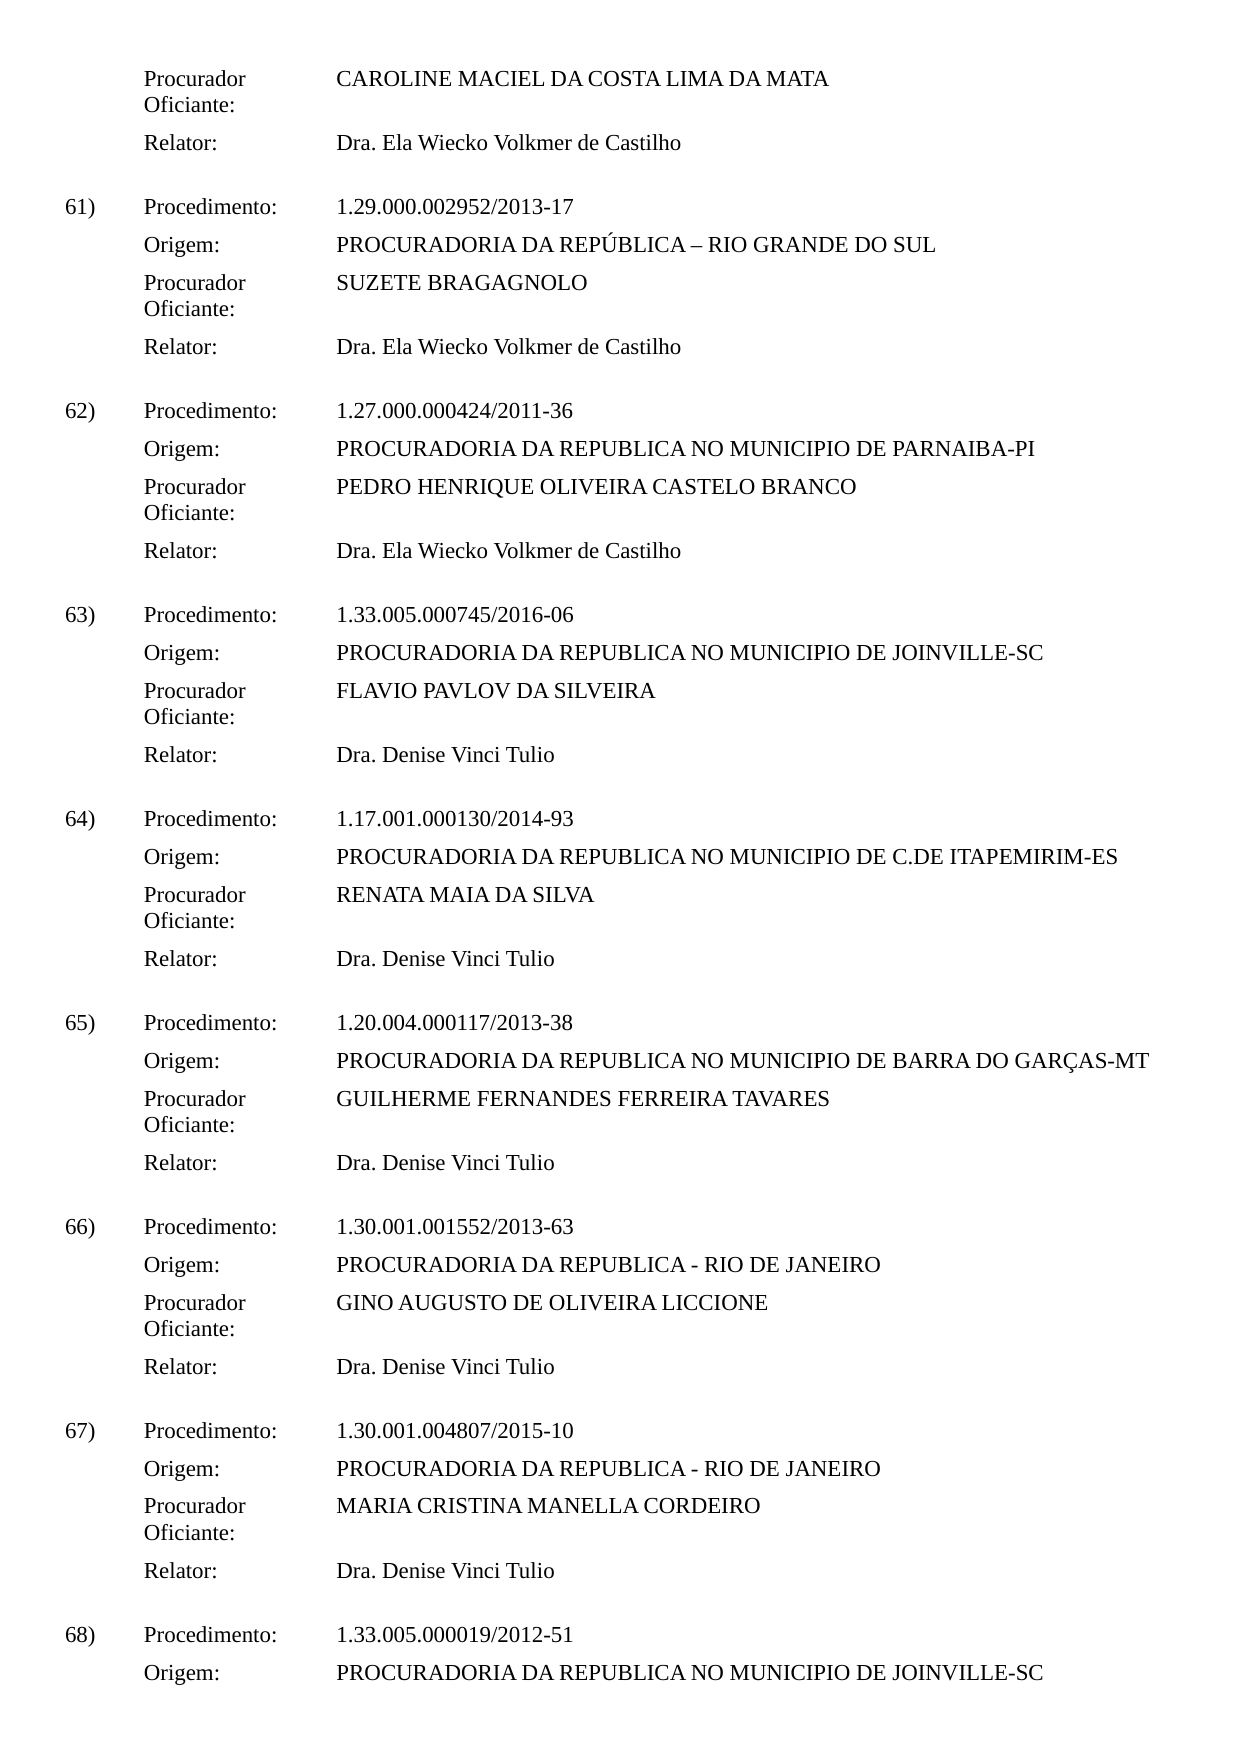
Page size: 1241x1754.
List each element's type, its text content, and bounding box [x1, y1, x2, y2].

table_cell [59, 531, 138, 569]
table_cell CAROLINE MACIEL DA COSTA LIMA DA MATA [330, 59, 1181, 123]
table_cell [59, 263, 138, 327]
table_cell SUZETE BRAGAGNOLO [330, 263, 1181, 327]
table_header 61) [59, 188, 138, 225]
table_cell Procurador Oficiante: [138, 671, 330, 735]
table_cell [59, 1347, 138, 1385]
table_header 66) [59, 1207, 138, 1245]
table_header 1.20.004.000117/2013-38 [330, 1003, 1181, 1041]
table_cell Origem: [138, 1653, 330, 1691]
table_cell PROCURADORIA DA REPUBLICA NO MUNICIPIO DE JOINVILLE-SC [330, 633, 1181, 671]
table_cell Origem: [138, 1245, 330, 1283]
table_header Procedimento: [138, 1207, 330, 1245]
table_header Procedimento: [138, 1411, 330, 1449]
table_cell PROCURADORIA DA REPUBLICA NO MUNICIPIO DE PARNAIBA-PI [330, 429, 1181, 467]
table_cell Origem: [138, 1449, 330, 1487]
table_cell Dra. Denise Vinci Tulio [330, 735, 1181, 773]
table_cell [59, 1283, 138, 1347]
table_cell [59, 1143, 138, 1181]
table_header Procedimento: [138, 1003, 330, 1041]
table_header 1.30.001.001552/2013-63 [330, 1207, 1181, 1245]
table_header Procedimento: [138, 1615, 330, 1653]
table_header 1.27.000.000424/2011-36 [330, 391, 1181, 429]
table_cell [59, 1653, 138, 1691]
table_cell [59, 123, 138, 161]
table_cell Origem: [138, 429, 330, 467]
table_cell PROCURADORIA DA REPUBLICA - RIO DE JANEIRO [330, 1449, 1181, 1487]
table_header 67) [59, 1411, 138, 1449]
table_cell Procurador Oficiante: [138, 467, 330, 531]
table_header 1.17.001.000130/2014-93 [330, 799, 1181, 837]
table_cell PROCURADORIA DA REPUBLICA - RIO DE JANEIRO [330, 1245, 1181, 1283]
table_cell RENATA MAIA DA SILVA [330, 875, 1181, 939]
table_cell PROCURADORIA DA REPUBLICA NO MUNICIPIO DE BARRA DO GARÇAS-MT [330, 1041, 1181, 1079]
table_cell Dra. Ela Wiecko Volkmer de Castilho [330, 123, 1181, 161]
table_header 68) [59, 1615, 138, 1653]
table_cell Origem: [138, 837, 330, 875]
table_header 65) [59, 1003, 138, 1041]
table_cell [59, 429, 138, 467]
table_header 1.33.005.000745/2016-06 [330, 595, 1181, 633]
table_cell [59, 939, 138, 977]
table_cell [59, 837, 138, 875]
table_cell PROCURADORIA DA REPÚBLICA – RIO GRANDE DO SUL [330, 225, 1181, 263]
table_cell Origem: [138, 633, 330, 671]
table_cell [59, 59, 138, 123]
table_cell [59, 735, 138, 773]
table_cell Relator: [138, 1143, 330, 1181]
table_cell Procurador Oficiante: [138, 1283, 330, 1347]
table_cell [59, 1041, 138, 1079]
table_cell Origem: [138, 225, 330, 263]
table_cell Relator: [138, 327, 330, 365]
table_cell Relator: [138, 123, 330, 161]
table_cell [59, 671, 138, 735]
table_header Procedimento: [138, 595, 330, 633]
table_header 1.30.001.004807/2015-10 [330, 1411, 1181, 1449]
table_cell Dra. Denise Vinci Tulio [330, 1551, 1181, 1589]
table_cell [59, 1551, 138, 1589]
table_cell PROCURADORIA DA REPUBLICA NO MUNICIPIO DE JOINVILLE-SC [330, 1653, 1181, 1691]
table_header Procedimento: [138, 799, 330, 837]
table_header 63) [59, 595, 138, 633]
table_header 1.29.000.002952/2013-17 [330, 188, 1181, 225]
table_cell GUILHERME FERNANDES FERREIRA TAVARES [330, 1079, 1181, 1143]
table_cell [59, 1245, 138, 1283]
table_cell Dra. Denise Vinci Tulio [330, 1143, 1181, 1181]
table_cell PEDRO HENRIQUE OLIVEIRA CASTELO BRANCO [330, 467, 1181, 531]
table_cell Procurador Oficiante: [138, 263, 330, 327]
table_cell Procurador Oficiante: [138, 59, 330, 123]
table_cell FLAVIO PAVLOV DA SILVEIRA [330, 671, 1181, 735]
table_header 62) [59, 391, 138, 429]
table_cell [59, 1449, 138, 1487]
table_cell Procurador Oficiante: [138, 1487, 330, 1551]
table_cell Relator: [138, 531, 330, 569]
table_cell Relator: [138, 939, 330, 977]
table_cell [59, 875, 138, 939]
table_cell Procurador Oficiante: [138, 1079, 330, 1143]
table_header Procedimento: [138, 391, 330, 429]
table_cell [59, 467, 138, 531]
table_cell Relator: [138, 735, 330, 773]
table_cell Dra. Ela Wiecko Volkmer de Castilho [330, 327, 1181, 365]
table_header 64) [59, 799, 138, 837]
table_cell Dra. Ela Wiecko Volkmer de Castilho [330, 531, 1181, 569]
table_cell [59, 225, 138, 263]
table_cell MARIA CRISTINA MANELLA CORDEIRO [330, 1487, 1181, 1551]
table_cell [59, 1487, 138, 1551]
table_cell Relator: [138, 1347, 330, 1385]
table_cell Dra. Denise Vinci Tulio [330, 939, 1181, 977]
table_cell [59, 633, 138, 671]
table_cell [59, 327, 138, 365]
table_header Procedimento: [138, 188, 330, 225]
table_cell Relator: [138, 1551, 330, 1589]
table_cell Dra. Denise Vinci Tulio [330, 1347, 1181, 1385]
table_cell Procurador Oficiante: [138, 875, 330, 939]
table_cell GINO AUGUSTO DE OLIVEIRA LICCIONE [330, 1283, 1181, 1347]
table_cell PROCURADORIA DA REPUBLICA NO MUNICIPIO DE C.DE ITAPEMIRIM-ES [330, 837, 1181, 875]
table_header 1.33.005.000019/2012-51 [330, 1615, 1181, 1653]
table_cell [59, 1079, 138, 1143]
table_cell Origem: [138, 1041, 330, 1079]
